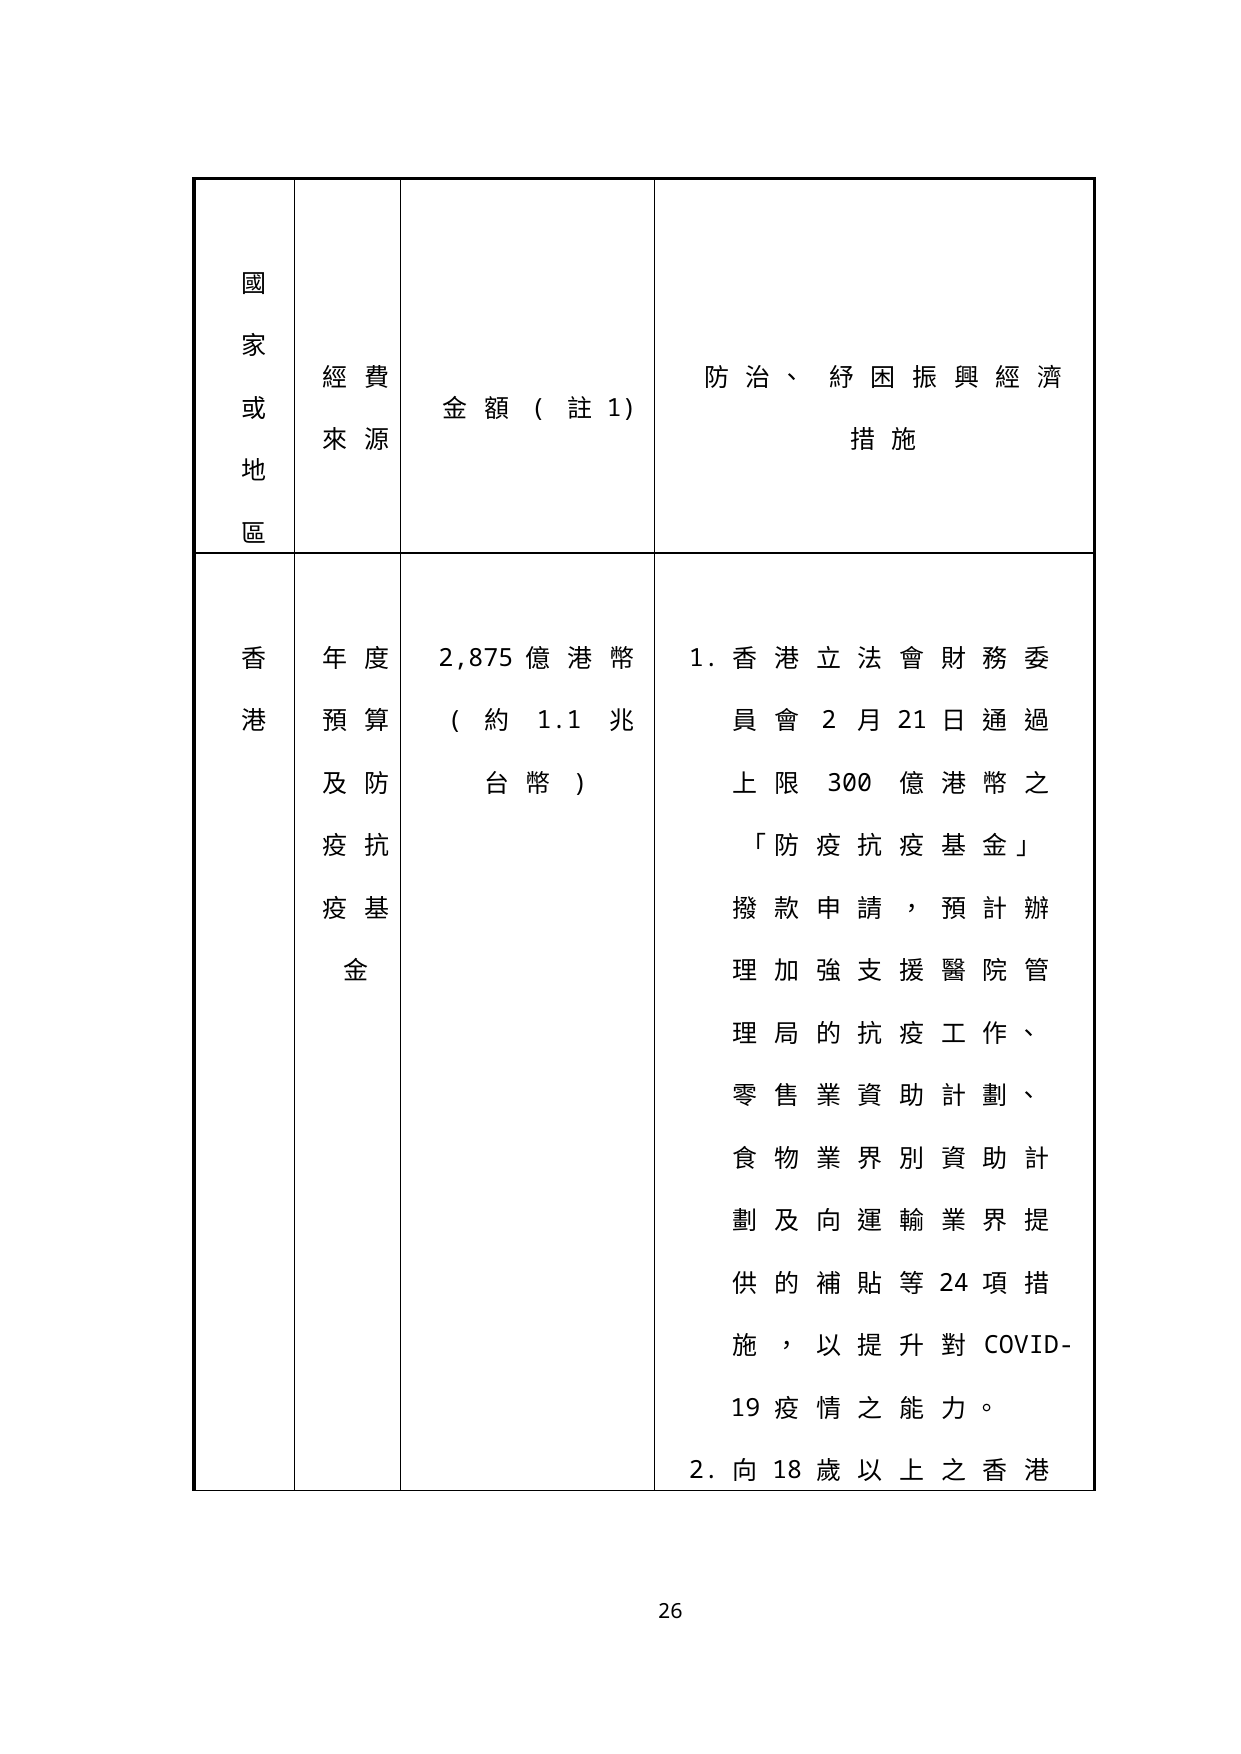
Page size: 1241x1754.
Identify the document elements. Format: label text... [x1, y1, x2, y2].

table_cell 2,875億港幣 (約1.1兆台幣) [401, 554, 654, 1490]
table_header 國家或地區 [196, 180, 294, 552]
table_header 金額(註1) [401, 180, 654, 552]
table_header 經費來源 [295, 180, 400, 552]
table_cell 1.香港立法會財務委員會2月21日通過上限300億港幣之「防疫抗疫基金」撥款申請，預計辦理加強支援醫院管理局的抗疫工作、零售業資助計劃、食物業界別資助計劃及向運輸業界提供的補貼等24項措施，以提升對COVID-19疫情之能力。 2.向18歲以上之香港 [655, 554, 1093, 1490]
table_header 防治、紓困振興經濟措施 [655, 180, 1093, 552]
table_cell 年度預算及防疫抗疫基金 [295, 554, 400, 1490]
table_cell 香港 [196, 554, 294, 1490]
